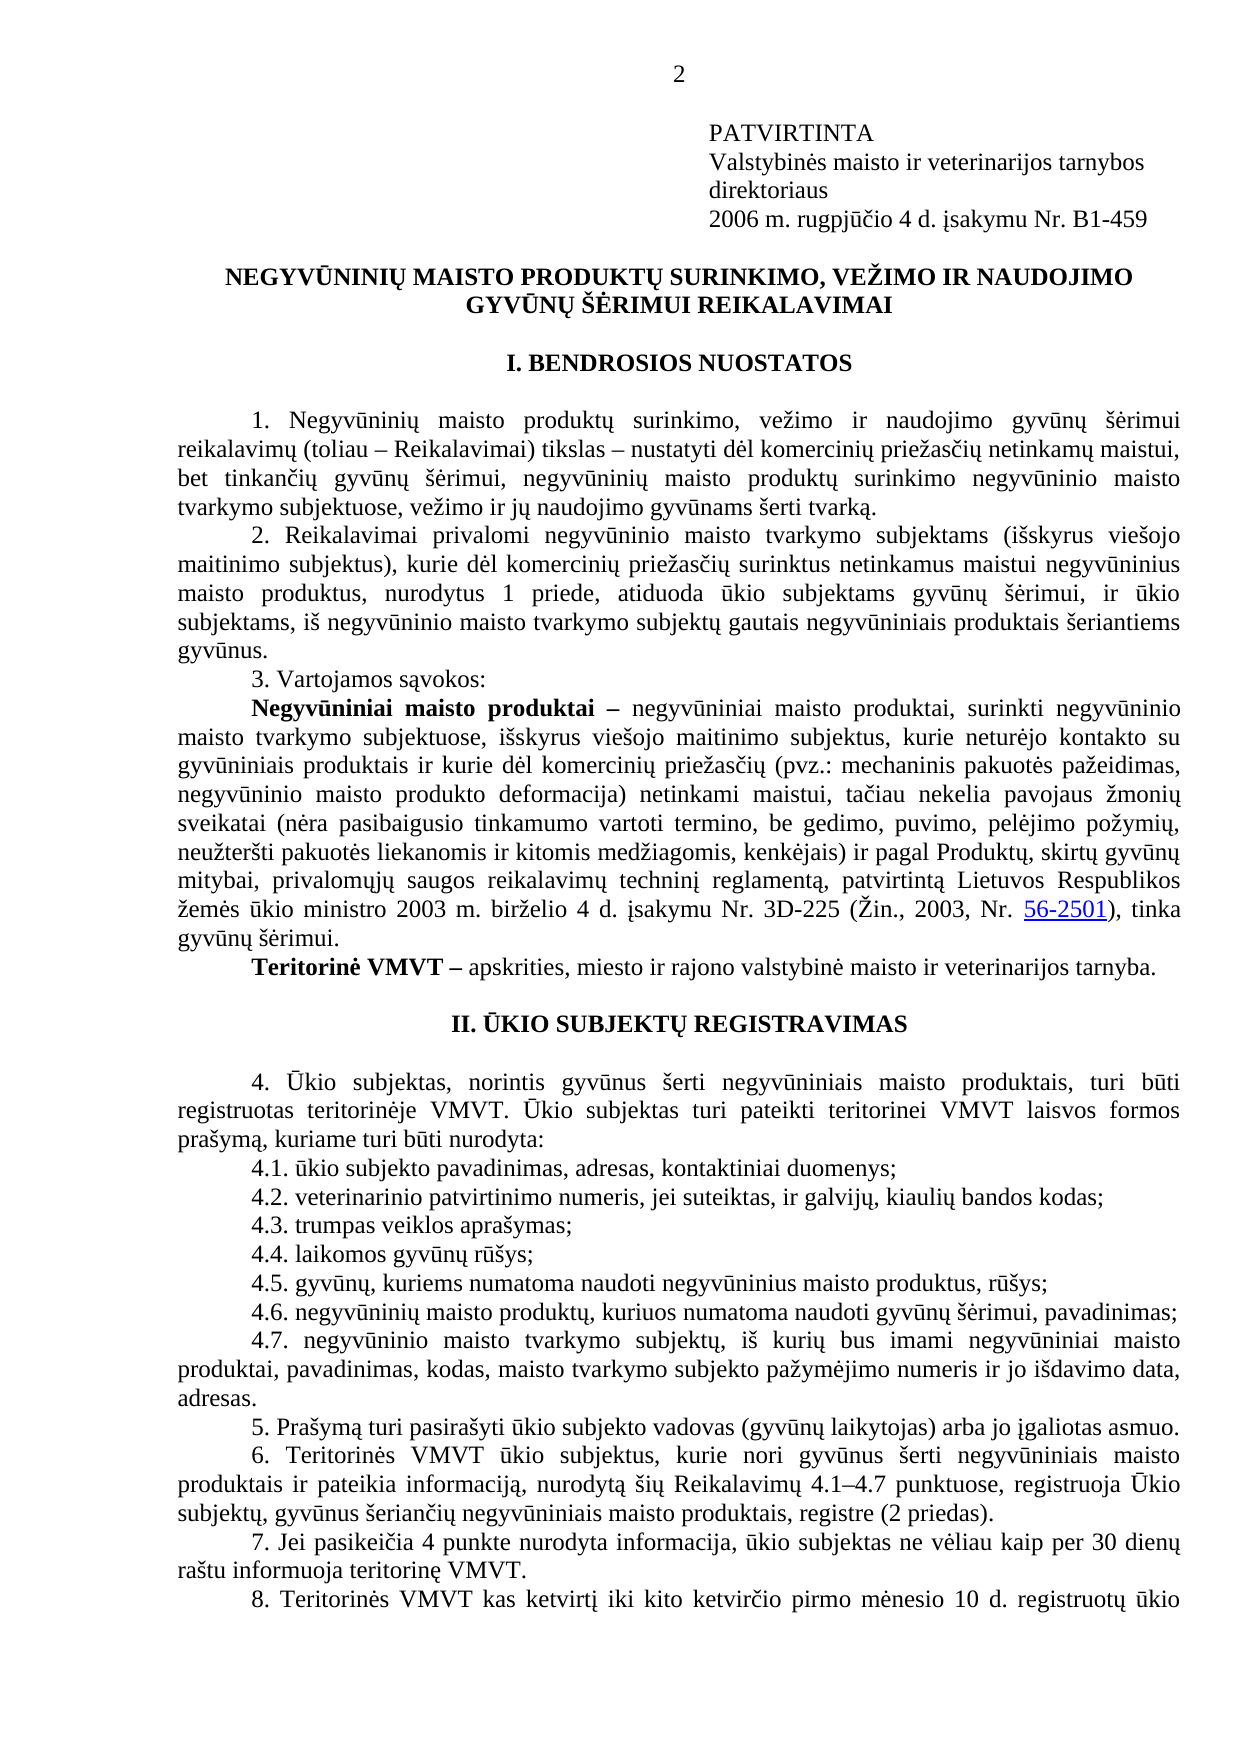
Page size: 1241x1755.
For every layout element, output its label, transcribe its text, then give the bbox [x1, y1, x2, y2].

text 4.5. gyvūnų, kuriems numatoma naudoti negyvūninius maisto produktus, rūšys; [177, 1268, 1181, 1297]
text 4.3. trumpas veiklos aprašymas; [177, 1211, 1181, 1239]
text II. ŪKIO SUBJEKTŲ REGISTRAVIMAS [177, 1009, 1181, 1038]
text direktoriaus [177, 176, 1181, 204]
text Negyvūniniai maisto produktai – negyvūniniai maisto produktai, surinkti negyvūninio maisto tvarkymo subjektuose, išskyrus viešojo maitinimo subjektus, kurie neturėjo kontakto su gyvūniniais produktais ir kurie dėl komercinių priežasčių (pvz.: mechaninis pakuotės pažeidimas, negyvūninio maisto produkto deformacija) netinkami maistui, tačiau nekelia pavojaus žmonių sveikatai (nėra pasibaigusio tinkamumo vartoti termino, be gedimo, puvimo, pelėjimo požymių, neužteršti pakuotės liekanomis ir kitomis medžiagomis, kenkėjais) ir pagal Produktų, skirtų gyvūnų mitybai, privalomųjų saugos reikalavimų techninį reglamentą, patvirtintą Lietuvos Respublikos žemės ūkio ministro 2003 m. birželio 4 d. įsakymu Nr. 3D-225 (Žin., 2003, Nr. 56-2501), tinka gyvūnų šėrimui. [177, 693, 1181, 952]
text 7. Jei pasikeičia 4 punkte nurodyta informacija, ūkio subjektas ne vėliau kaip per 30 dienų raštu informuoja teritorinę VMVT. [177, 1527, 1181, 1584]
text 4.1. ūkio subjekto pavadinimas, adresas, kontaktiniai duomenys; [177, 1153, 1181, 1182]
text 8. Teritorinės VMVT kas ketvirtį iki kito ketvirčio pirmo mėnesio 10 d. registruotų ūkio [177, 1584, 1181, 1613]
text Valstybinės maisto ir veterinarijos tarnybos [177, 147, 1181, 176]
text 1. Negyvūninių maisto produktų surinkimo, vežimo ir naudojimo gyvūnų šėrimui reikalavimų (toliau – Reikalavimai) tikslas – nustatyti dėl komercinių priežasčių netinkamų maistui, bet tinkančių gyvūnų šėrimui, negyvūninių maisto produktų surinkimo negyvūninio maisto tvarkymo subjektuose, vežimo ir jų naudojimo gyvūnams šerti tvarką. [177, 406, 1181, 521]
text 4. Ūkio subjektas, norintis gyvūnus šerti negyvūniniais maisto produktais, turi būti registruotas teritorinėje VMVT. Ūkio subjektas turi pateikti teritorinei VMVT laisvos formos prašymą, kuriame turi būti nurodyta: [177, 1067, 1181, 1153]
text 4.7. negyvūninio maisto tvarkymo subjektų, iš kurių bus imami negyvūniniai maisto produktai, pavadinimas, kodas, maisto tvarkymo subjekto pažymėjimo numeris ir jo išdavimo data, adresas. [177, 1326, 1181, 1412]
text 2006 m. rugpjūčio 4 d. įsakymu Nr. B1-459 [177, 204, 1181, 233]
text PATVIRTINTA [709, 118, 1181, 147]
text 4.4. laikomos gyvūnų rūšys; [177, 1239, 1181, 1268]
text 6. Teritorinės VMVT ūkio subjektus, kurie nori gyvūnus šerti negyvūniniais maisto produktais ir pateikia informaciją, nurodytą šių Reikalavimų 4.1–4.7 punktuose, registruoja Ūkio subjektų, gyvūnus šeriančių negyvūniniais maisto produktais, registre (2 priedas). [177, 1441, 1181, 1527]
text 4.2. veterinarinio patvirtinimo numeris, jei suteiktas, ir galvijų, kiaulių bandos kodas; [177, 1182, 1181, 1211]
text 2. Reikalavimai privalomi negyvūninio maisto tvarkymo subjektams (išskyrus viešojo maitinimo subjektus), kurie dėl komercinių priežasčių surinktus netinkamus maistui negyvūninius maisto produktus, nurodytus 1 priede, atiduoda ūkio subjektams gyvūnų šėrimui, ir ūkio subjektams, iš negyvūninio maisto tvarkymo subjektų gautais negyvūniniais produktais šeriantiems gyvūnus. [177, 521, 1181, 664]
text 5. Prašymą turi pasirašyti ūkio subjekto vadovas (gyvūnų laikytojas) arba jo įgaliotas asmuo. [177, 1412, 1181, 1441]
text I. BENDROSIOS NUOSTATOS [177, 348, 1181, 377]
text Teritorinė VMVT – apskrities, miesto ir rajono valstybinė maisto ir veterinarijos tarnyba. [177, 952, 1181, 981]
text 3. Vartojamos sąvokos: [177, 664, 1181, 693]
text 4.6. negyvūninių maisto produktų, kuriuos numatoma naudoti gyvūnų šėrimui, pavadinimas; [177, 1297, 1181, 1326]
text NEGYVŪNINIŲ MAISTO PRODUKTŲ SURINKIMO, VEŽIMO IR NAUDOJIMO GYVŪNŲ ŠĖRIMUI REIKALAVIMAI [177, 262, 1181, 319]
